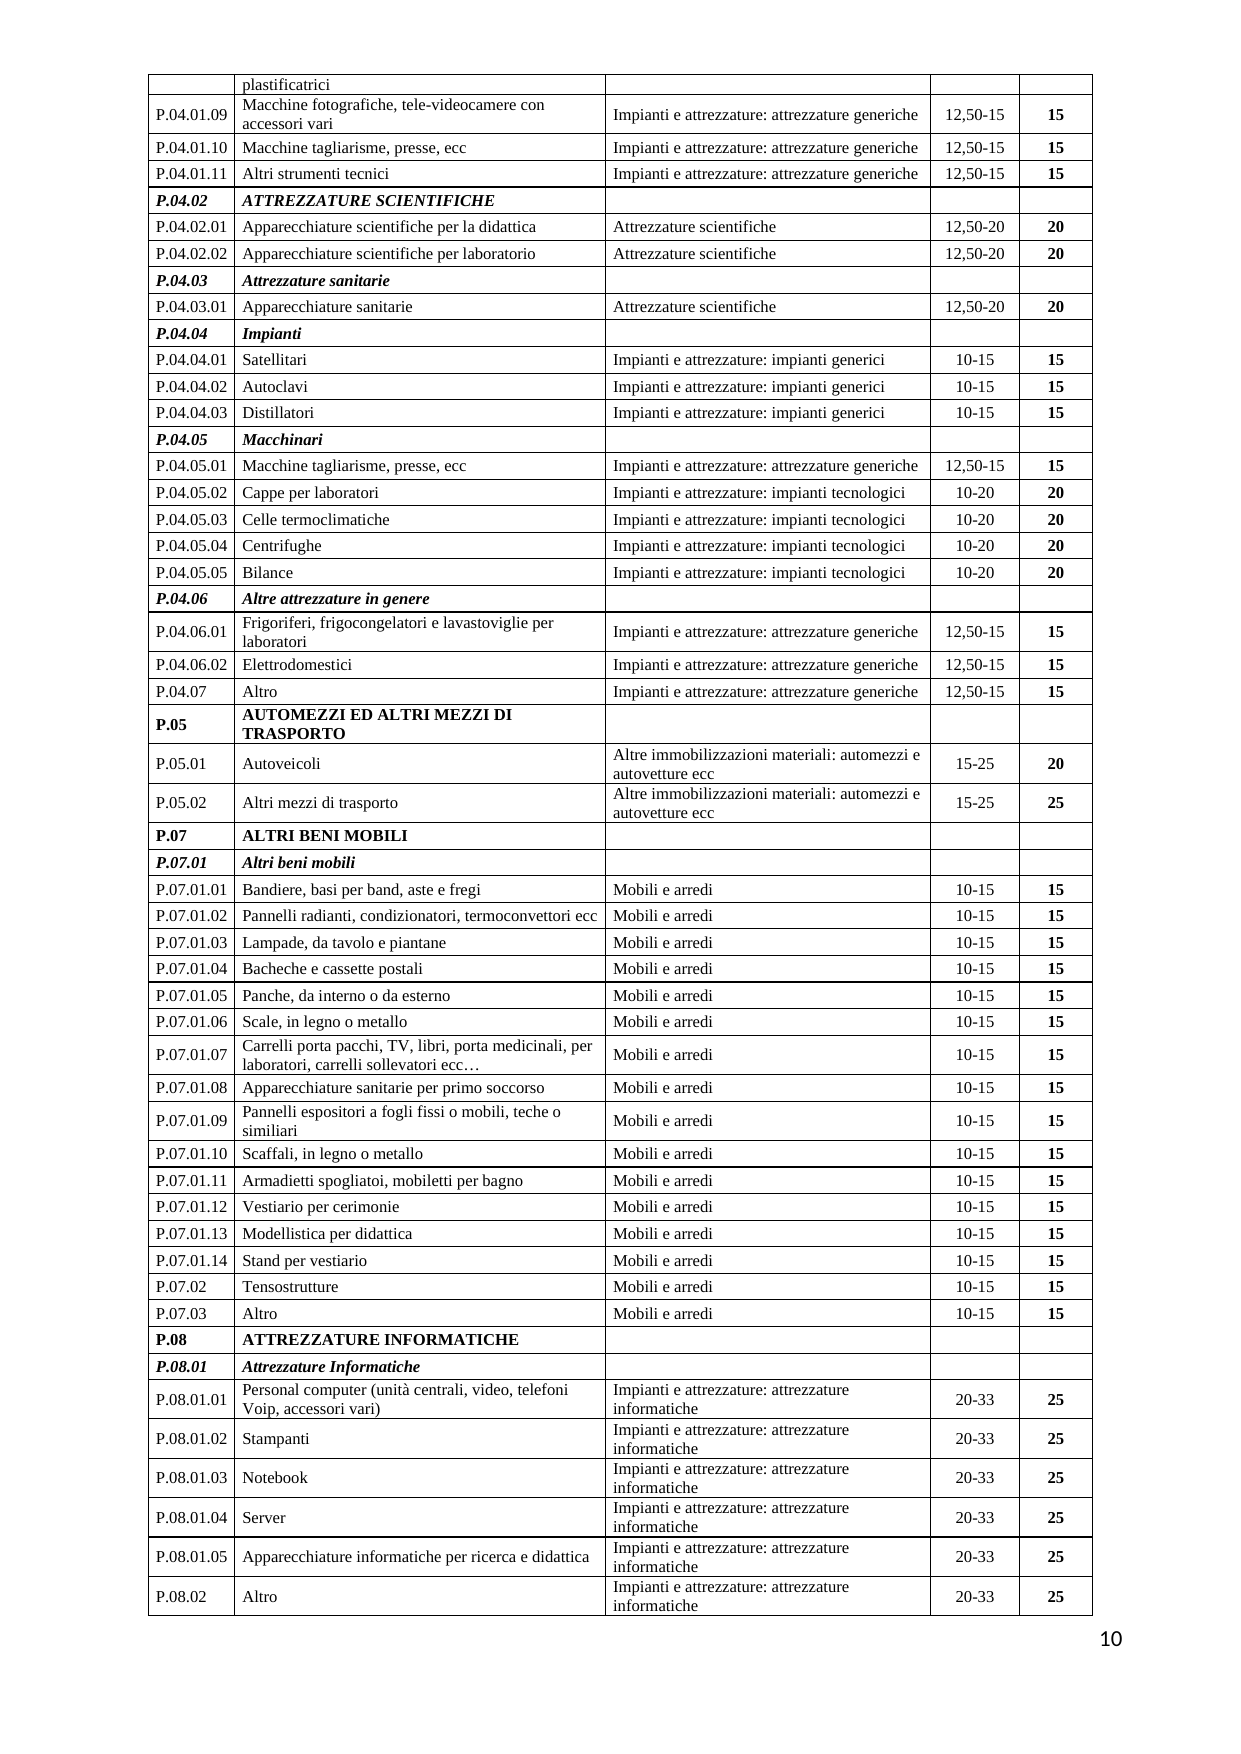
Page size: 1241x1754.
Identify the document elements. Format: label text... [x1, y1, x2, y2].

table_cell P.04.07 [149, 679, 234, 704]
table_cell Mobili e arredi [606, 1247, 930, 1273]
table_cell Mobili e arredi [606, 1036, 930, 1074]
table_cell 15-25 [931, 744, 1019, 783]
table_cell Impianti e attrezzature: impianti generici [606, 374, 930, 399]
table_cell [1020, 1354, 1092, 1379]
table_cell 15 [1020, 161, 1092, 186]
table_cell 15 [1020, 1168, 1092, 1193]
table_cell 25 [1020, 1577, 1092, 1615]
table_cell P.04.01.09 [149, 95, 234, 133]
table_cell Vestiario per cerimonie [235, 1194, 605, 1219]
table_cell 12,50-20 [931, 214, 1019, 239]
table_cell Mobili e arredi [606, 1194, 930, 1219]
table_cell 20 [1020, 241, 1092, 266]
table_cell 20-33 [931, 1459, 1019, 1497]
table_cell [931, 823, 1019, 849]
table_cell 20-33 [931, 1380, 1019, 1418]
table_cell Impianti e attrezzature: impianti generici [606, 400, 930, 426]
table_cell 20 [1020, 480, 1092, 505]
table_cell Mobili e arredi [606, 1009, 930, 1034]
table_cell 10-15 [931, 876, 1019, 902]
table_cell Impianti e attrezzature: impianti tecnologici [606, 506, 930, 532]
table_cell P.07.01.11 [149, 1168, 234, 1193]
table_cell 15 [1020, 347, 1092, 372]
table_cell Mobili e arredi [606, 929, 930, 955]
table_cell 20 [1020, 294, 1092, 319]
table_cell P.07 [149, 823, 234, 849]
table_cell P.08.01 [149, 1354, 234, 1379]
table_cell 15 [1020, 983, 1092, 1008]
table_cell Altro [235, 1577, 605, 1615]
table_cell Stampanti [235, 1419, 605, 1458]
table_cell 10-20 [931, 533, 1019, 558]
table_cell 15 [1020, 1141, 1092, 1166]
table_cell Mobili e arredi [606, 983, 930, 1008]
table_cell Altre immobilizzazioni materiali: automezzi e autovetture ecc [606, 784, 930, 822]
table_cell 10-15 [931, 347, 1019, 372]
table_cell [1020, 427, 1092, 452]
table_cell 15 [1020, 1009, 1092, 1034]
table_cell Mobili e arredi [606, 956, 930, 981]
table_cell 10-15 [931, 956, 1019, 981]
table_cell Impianti e attrezzature: attrezzature generiche [606, 95, 930, 133]
table_cell 15 [1020, 1274, 1092, 1299]
table_cell 10-15 [931, 1141, 1019, 1166]
table_cell 25 [1020, 1380, 1092, 1418]
table_cell [606, 267, 930, 293]
table_cell 15 [1020, 876, 1092, 902]
table_cell [606, 823, 930, 849]
table_cell Modellistica per didattica [235, 1221, 605, 1246]
table_cell P.04.05.03 [149, 506, 234, 532]
table_cell Mobili e arredi [606, 1274, 930, 1299]
table_cell 12,50-15 [931, 453, 1019, 479]
table_cell Scaffali, in legno o metallo [235, 1141, 605, 1166]
table_cell P.04.02 [149, 188, 234, 213]
table_cell ATTREZZATURE INFORMATICHE [235, 1327, 605, 1352]
table_cell P.07.01.02 [149, 903, 234, 928]
table_cell P.07.01.10 [149, 1141, 234, 1166]
table_cell 10-15 [931, 1300, 1019, 1326]
table_cell P.07.01.14 [149, 1247, 234, 1273]
table_cell 12,50-20 [931, 241, 1019, 266]
table_cell ATTREZZATURE SCIENTIFICHE [235, 188, 605, 213]
table_cell 15 [1020, 652, 1092, 677]
table_cell [606, 320, 930, 346]
table_cell 15 [1020, 1300, 1092, 1326]
table_cell P.07.01.03 [149, 929, 234, 955]
table_cell AUTOMEZZI ED ALTRI MEZZI DI TRASPORTO [235, 705, 605, 743]
table_cell Apparecchiature scientifiche per la didattica [235, 214, 605, 239]
table_cell Mobili e arredi [606, 903, 930, 928]
table_cell 25 [1020, 1419, 1092, 1458]
table_cell 10-15 [931, 1036, 1019, 1074]
table_cell Altro [235, 679, 605, 704]
table_cell 10-15 [931, 903, 1019, 928]
table_cell 10-15 [931, 1009, 1019, 1034]
table_cell 10-15 [931, 400, 1019, 426]
table_cell Panche, da interno o da esterno [235, 983, 605, 1008]
table_cell 15 [1020, 134, 1092, 160]
table_cell 15 [1020, 453, 1092, 479]
table_cell Autoveicoli [235, 744, 605, 783]
table_cell [606, 586, 930, 611]
table_cell [931, 267, 1019, 293]
table_cell Cappe per laboratori [235, 480, 605, 505]
table_cell [1020, 823, 1092, 849]
table_cell 20 [1020, 559, 1092, 585]
table_cell P.08.01.01 [149, 1380, 234, 1418]
table_cell Server [235, 1498, 605, 1536]
table_cell P.04.01.10 [149, 134, 234, 160]
table_cell Frigoriferi, frigocongelatori e lavastoviglie per laboratori [235, 613, 605, 651]
table_cell 10-15 [931, 1274, 1019, 1299]
table_cell Tensostrutture [235, 1274, 605, 1299]
table_cell P.07.01.07 [149, 1036, 234, 1074]
table_cell Macchine tagliarisme, presse, ecc [235, 134, 605, 160]
table_cell 20 [1020, 744, 1092, 783]
table_cell 15 [1020, 929, 1092, 955]
table_cell Mobili e arredi [606, 1102, 930, 1140]
table_cell 25 [1020, 1498, 1092, 1536]
table_cell 10-15 [931, 1194, 1019, 1219]
table_cell Altre attrezzature in genere [235, 586, 605, 611]
table_cell [1020, 267, 1092, 293]
table_cell [931, 427, 1019, 452]
table_cell Impianti e attrezzature: attrezzature informatiche [606, 1577, 930, 1615]
table_cell [606, 188, 930, 213]
table_cell Mobili e arredi [606, 876, 930, 902]
table_cell Impianti e attrezzature: attrezzature generiche [606, 679, 930, 704]
table_cell P.07.01.04 [149, 956, 234, 981]
table_cell Macchinari [235, 427, 605, 452]
table_cell Impianti e attrezzature: impianti tecnologici [606, 533, 930, 558]
table_cell P.08.01.02 [149, 1419, 234, 1458]
table_cell Impianti e attrezzature: attrezzature generiche [606, 453, 930, 479]
table_cell Notebook [235, 1459, 605, 1497]
table_cell 15 [1020, 1194, 1092, 1219]
table_cell 10-20 [931, 506, 1019, 532]
table_cell [931, 586, 1019, 611]
table_cell 20 [1020, 506, 1092, 532]
table_cell Attrezzature sanitarie [235, 267, 605, 293]
table_cell 10-15 [931, 1168, 1019, 1193]
table_cell [606, 427, 930, 452]
table_cell 20 [1020, 533, 1092, 558]
table_cell Impianti e attrezzature: attrezzature generiche [606, 134, 930, 160]
table_cell Altro [235, 1300, 605, 1326]
table_cell [1020, 188, 1092, 213]
table_cell P.04.03.01 [149, 294, 234, 319]
table_cell 15 [1020, 679, 1092, 704]
table_cell 15 [1020, 903, 1092, 928]
table_cell 20-33 [931, 1498, 1019, 1536]
table_cell P.04.01.11 [149, 161, 234, 186]
table_cell P.04.05.04 [149, 533, 234, 558]
table_cell 20 [1020, 214, 1092, 239]
table_cell Personal computer (unità centrali, video, telefoni Voip, accessori vari) [235, 1380, 605, 1418]
table_cell 15-25 [931, 784, 1019, 822]
table_cell Impianti e attrezzature: attrezzature informatiche [606, 1459, 930, 1497]
table_cell [931, 75, 1019, 94]
table_cell [931, 705, 1019, 743]
table_cell Impianti e attrezzature: attrezzature generiche [606, 613, 930, 651]
table_cell P.04.04.01 [149, 347, 234, 372]
table_cell Impianti e attrezzature: impianti generici [606, 347, 930, 372]
table_cell P.04.04.03 [149, 400, 234, 426]
table_cell P.08 [149, 1327, 234, 1352]
table_cell P.07.01.09 [149, 1102, 234, 1140]
table_cell P.04.06.02 [149, 652, 234, 677]
table_cell Impianti e attrezzature: attrezzature generiche [606, 161, 930, 186]
table_cell P.07.03 [149, 1300, 234, 1326]
table_cell Attrezzature scientifiche [606, 241, 930, 266]
table_cell [149, 75, 234, 94]
table_cell P.04.04 [149, 320, 234, 346]
table_cell P.07.01.12 [149, 1194, 234, 1219]
table_cell 10-20 [931, 480, 1019, 505]
table_cell plastificatrici [235, 75, 605, 94]
table_cell P.04.05.01 [149, 453, 234, 479]
table_cell 15 [1020, 1247, 1092, 1273]
table_cell P.07.01.08 [149, 1075, 234, 1101]
table_cell 15 [1020, 374, 1092, 399]
table_cell P.08.01.05 [149, 1538, 234, 1576]
table_cell 20-33 [931, 1538, 1019, 1576]
table_cell [1020, 320, 1092, 346]
table_cell P.07.01.06 [149, 1009, 234, 1034]
table_cell Macchine tagliarisme, presse, ecc [235, 453, 605, 479]
table_cell 15 [1020, 956, 1092, 981]
table_cell [606, 705, 930, 743]
table_cell Apparecchiature sanitarie [235, 294, 605, 319]
table_cell 15 [1020, 400, 1092, 426]
table_cell P.04.04.02 [149, 374, 234, 399]
table_cell [931, 320, 1019, 346]
table_cell P.04.05 [149, 427, 234, 452]
table_cell P.04.02.02 [149, 241, 234, 266]
table_cell Pannelli radianti, condizionatori, termoconvettori ecc [235, 903, 605, 928]
table_cell [931, 1327, 1019, 1352]
table_cell 12,50-15 [931, 134, 1019, 160]
table_cell [931, 1354, 1019, 1379]
table_cell 10-15 [931, 1221, 1019, 1246]
table_cell Mobili e arredi [606, 1221, 930, 1246]
table_cell P.04.02.01 [149, 214, 234, 239]
table_cell 12,50-15 [931, 679, 1019, 704]
table_cell Impianti [235, 320, 605, 346]
table_cell Impianti e attrezzature: impianti tecnologici [606, 559, 930, 585]
table_cell Celle termoclimatiche [235, 506, 605, 532]
table_cell [606, 1354, 930, 1379]
table_cell 10-15 [931, 374, 1019, 399]
table_cell P.04.03 [149, 267, 234, 293]
table_cell P.07.01.13 [149, 1221, 234, 1246]
table_cell 15 [1020, 95, 1092, 133]
table_cell 12,50-15 [931, 161, 1019, 186]
table_cell Bilance [235, 559, 605, 585]
table_cell Mobili e arredi [606, 1300, 930, 1326]
table_cell Armadietti spogliatoi, mobiletti per bagno [235, 1168, 605, 1193]
table_cell Impianti e attrezzature: impianti tecnologici [606, 480, 930, 505]
table_cell Altri strumenti tecnici [235, 161, 605, 186]
table_cell 25 [1020, 1459, 1092, 1497]
table_cell P.05.02 [149, 784, 234, 822]
table_cell [1020, 75, 1092, 94]
table_cell 10-15 [931, 1247, 1019, 1273]
table_cell P.07.01 [149, 850, 234, 875]
table_cell [931, 850, 1019, 875]
table_cell P.07.02 [149, 1274, 234, 1299]
table_cell 15 [1020, 1102, 1092, 1140]
table_cell 10-15 [931, 983, 1019, 1008]
table_cell Bacheche e cassette postali [235, 956, 605, 981]
table_cell P.04.06.01 [149, 613, 234, 651]
table_cell 10-20 [931, 559, 1019, 585]
table_cell 12,50-15 [931, 95, 1019, 133]
table_cell Altre immobilizzazioni materiali: automezzi e autovetture ecc [606, 744, 930, 783]
table_cell Impianti e attrezzature: attrezzature generiche [606, 652, 930, 677]
table_cell Altri mezzi di trasporto [235, 784, 605, 822]
table_cell 20-33 [931, 1577, 1019, 1615]
table_cell Impianti e attrezzature: attrezzature informatiche [606, 1538, 930, 1576]
table_cell 20-33 [931, 1419, 1019, 1458]
table_cell 12,50-15 [931, 652, 1019, 677]
table_cell Carrelli porta pacchi, TV, libri, porta medicinali, per laboratori, carrelli sollevatori ecc… [235, 1036, 605, 1074]
table_cell Distillatori [235, 400, 605, 426]
table_cell Autoclavi [235, 374, 605, 399]
table_cell ALTRI BENI MOBILI [235, 823, 605, 849]
table_cell [1020, 705, 1092, 743]
table_cell Attrezzature scientifiche [606, 214, 930, 239]
table_cell 25 [1020, 1538, 1092, 1576]
table_cell Pannelli espositori a fogli fissi o mobili, teche o similiari [235, 1102, 605, 1140]
table_cell Impianti e attrezzature: attrezzature informatiche [606, 1419, 930, 1458]
table_cell P.05 [149, 705, 234, 743]
table_cell 25 [1020, 784, 1092, 822]
table_cell Mobili e arredi [606, 1141, 930, 1166]
table_cell P.05.01 [149, 744, 234, 783]
table_cell [606, 1327, 930, 1352]
table_cell Attrezzature Informatiche [235, 1354, 605, 1379]
table_cell Mobili e arredi [606, 1075, 930, 1101]
table_cell Impianti e attrezzature: attrezzature informatiche [606, 1380, 930, 1418]
table_cell 12,50-15 [931, 613, 1019, 651]
table_cell Apparecchiature sanitarie per primo soccorso [235, 1075, 605, 1101]
table_cell [1020, 850, 1092, 875]
table_cell P.04.05.02 [149, 480, 234, 505]
table_cell Altri beni mobili [235, 850, 605, 875]
table_cell 15 [1020, 1075, 1092, 1101]
table_cell P.04.06 [149, 586, 234, 611]
table_cell P.08.01.03 [149, 1459, 234, 1497]
table_cell Scale, in legno o metallo [235, 1009, 605, 1034]
table_cell Bandiere, basi per band, aste e fregi [235, 876, 605, 902]
table_cell 10-15 [931, 1102, 1019, 1140]
table_cell [1020, 586, 1092, 611]
table_cell Macchine fotografiche, tele-videocamere con accessori vari [235, 95, 605, 133]
table_cell Lampade, da tavolo e piantane [235, 929, 605, 955]
table_cell Mobili e arredi [606, 1168, 930, 1193]
table_cell 15 [1020, 1036, 1092, 1074]
table_cell 12,50-20 [931, 294, 1019, 319]
table_cell P.04.05.05 [149, 559, 234, 585]
table_cell 15 [1020, 1221, 1092, 1246]
table_cell [606, 75, 930, 94]
table_cell 10-15 [931, 929, 1019, 955]
table_cell Attrezzature scientifiche [606, 294, 930, 319]
table_cell Elettrodomestici [235, 652, 605, 677]
table_cell P.07.01.05 [149, 983, 234, 1008]
table_cell Apparecchiature scientifiche per laboratorio [235, 241, 605, 266]
table_cell P.08.02 [149, 1577, 234, 1615]
table_cell Impianti e attrezzature: attrezzature informatiche [606, 1498, 930, 1536]
table_cell [931, 188, 1019, 213]
table_cell Satellitari [235, 347, 605, 372]
table_cell 15 [1020, 613, 1092, 651]
table_cell P.08.01.04 [149, 1498, 234, 1536]
table_cell Apparecchiature informatiche per ricerca e didattica [235, 1538, 605, 1576]
table_cell Stand per vestiario [235, 1247, 605, 1273]
table_cell P.07.01.01 [149, 876, 234, 902]
table_cell Centrifughe [235, 533, 605, 558]
table_cell [1020, 1327, 1092, 1352]
table_cell [606, 850, 930, 875]
table_cell 10-15 [931, 1075, 1019, 1101]
